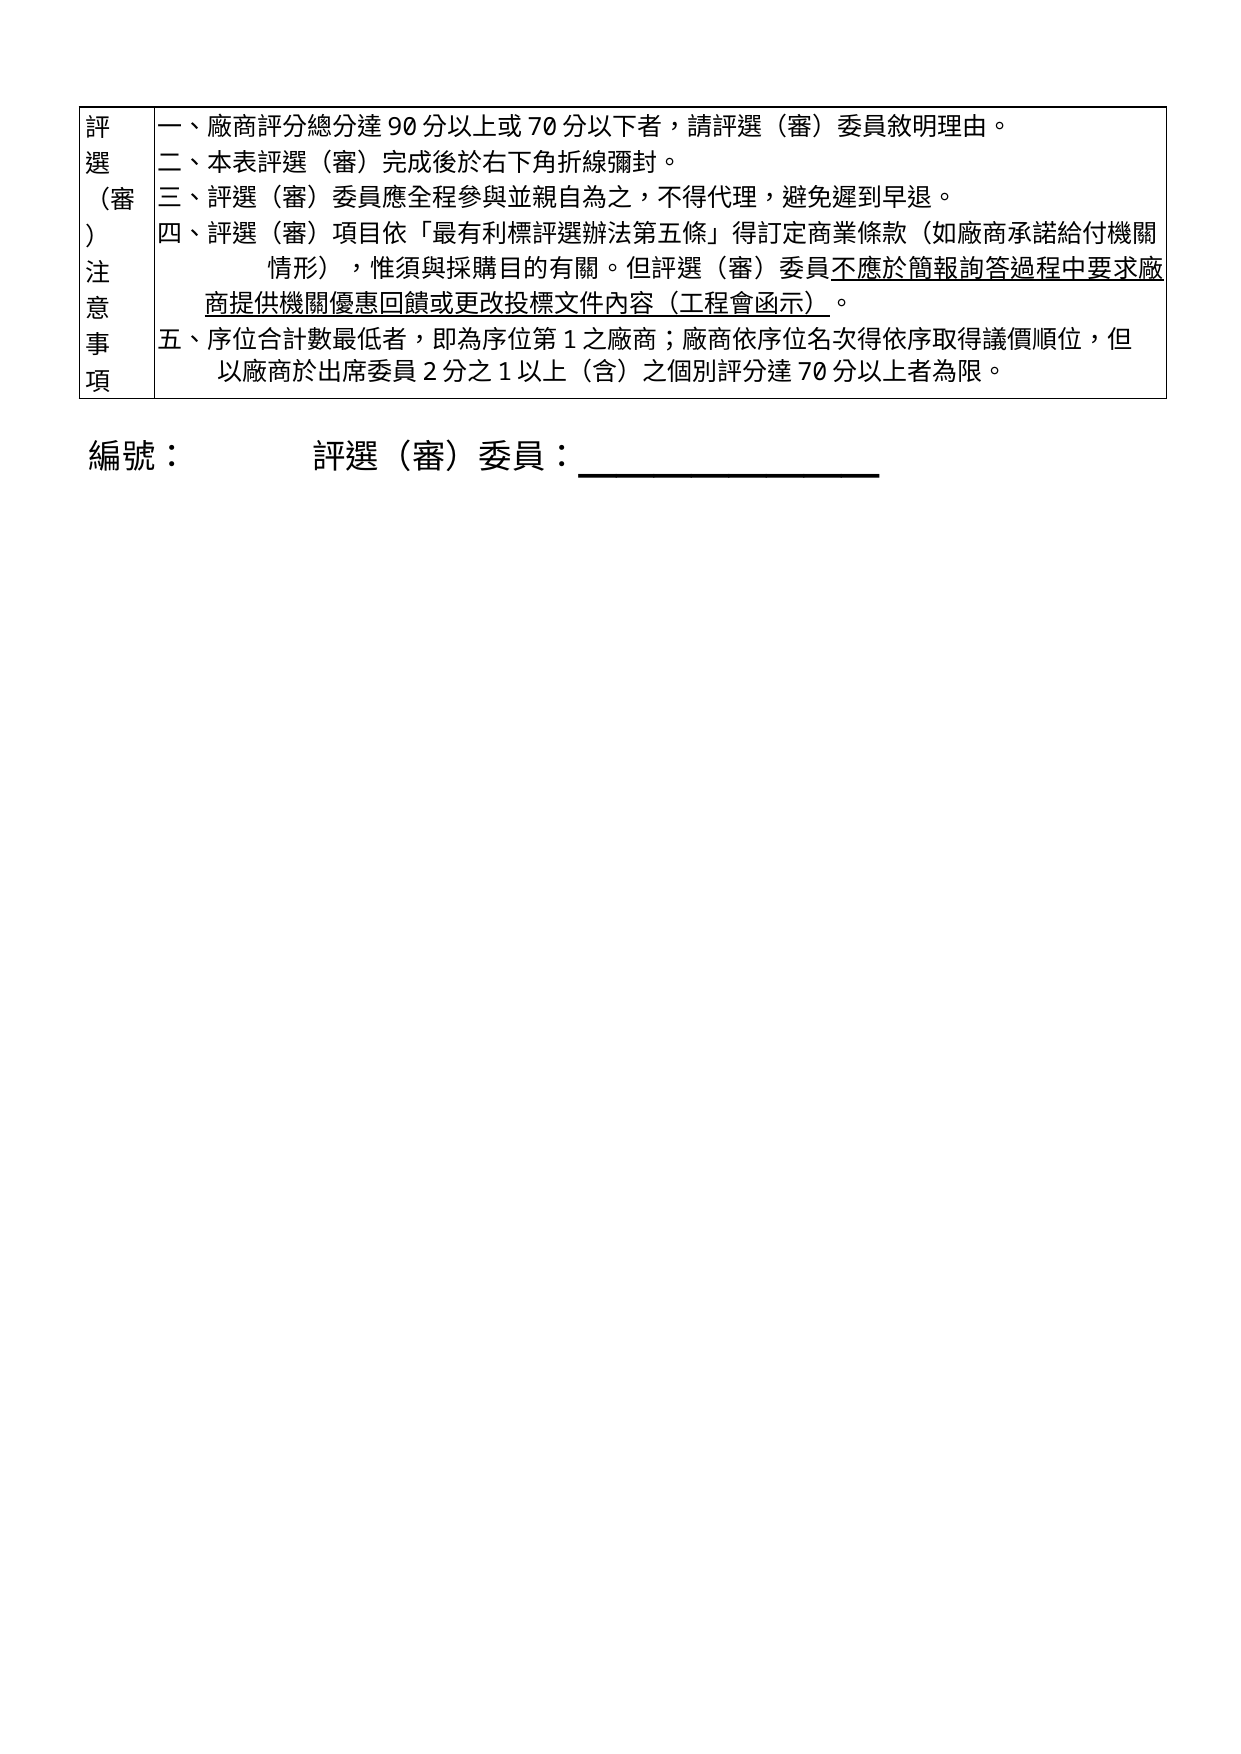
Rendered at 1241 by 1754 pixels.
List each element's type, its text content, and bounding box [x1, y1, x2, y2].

table_cell 一、廠商評分總分達90分以上或70分以下者，請評選（審）委員敘明理由。 二、本表評選（審）完成後於右下角折線彌封。 三、評選（審）委員應全程參與並親自為之，不得代理，避免遲到早退。 四、評選（審）項目依「最有利標評選辦法第五條」得訂定商業條款（如廠商承諾給付機關 情形），惟須與採購目的有關。但評選（審）委員不應於簡報詢答過程中要求廠商提供機關優惠回饋或更改投標文件內容（工程會函示）。 五、序位合計數最低者，即為序位第1之廠商；廠商依序位名次得依序取得議價順位，但 以廠商於出席委員2分之1以上（含）之個別評分達70分以上者為限。 [155, 108, 1166, 397]
text 編號： 評選（審）委員：________ [89, 399, 1152, 485]
table_cell 評 選（審） 注 意 事 項 [80, 108, 154, 397]
